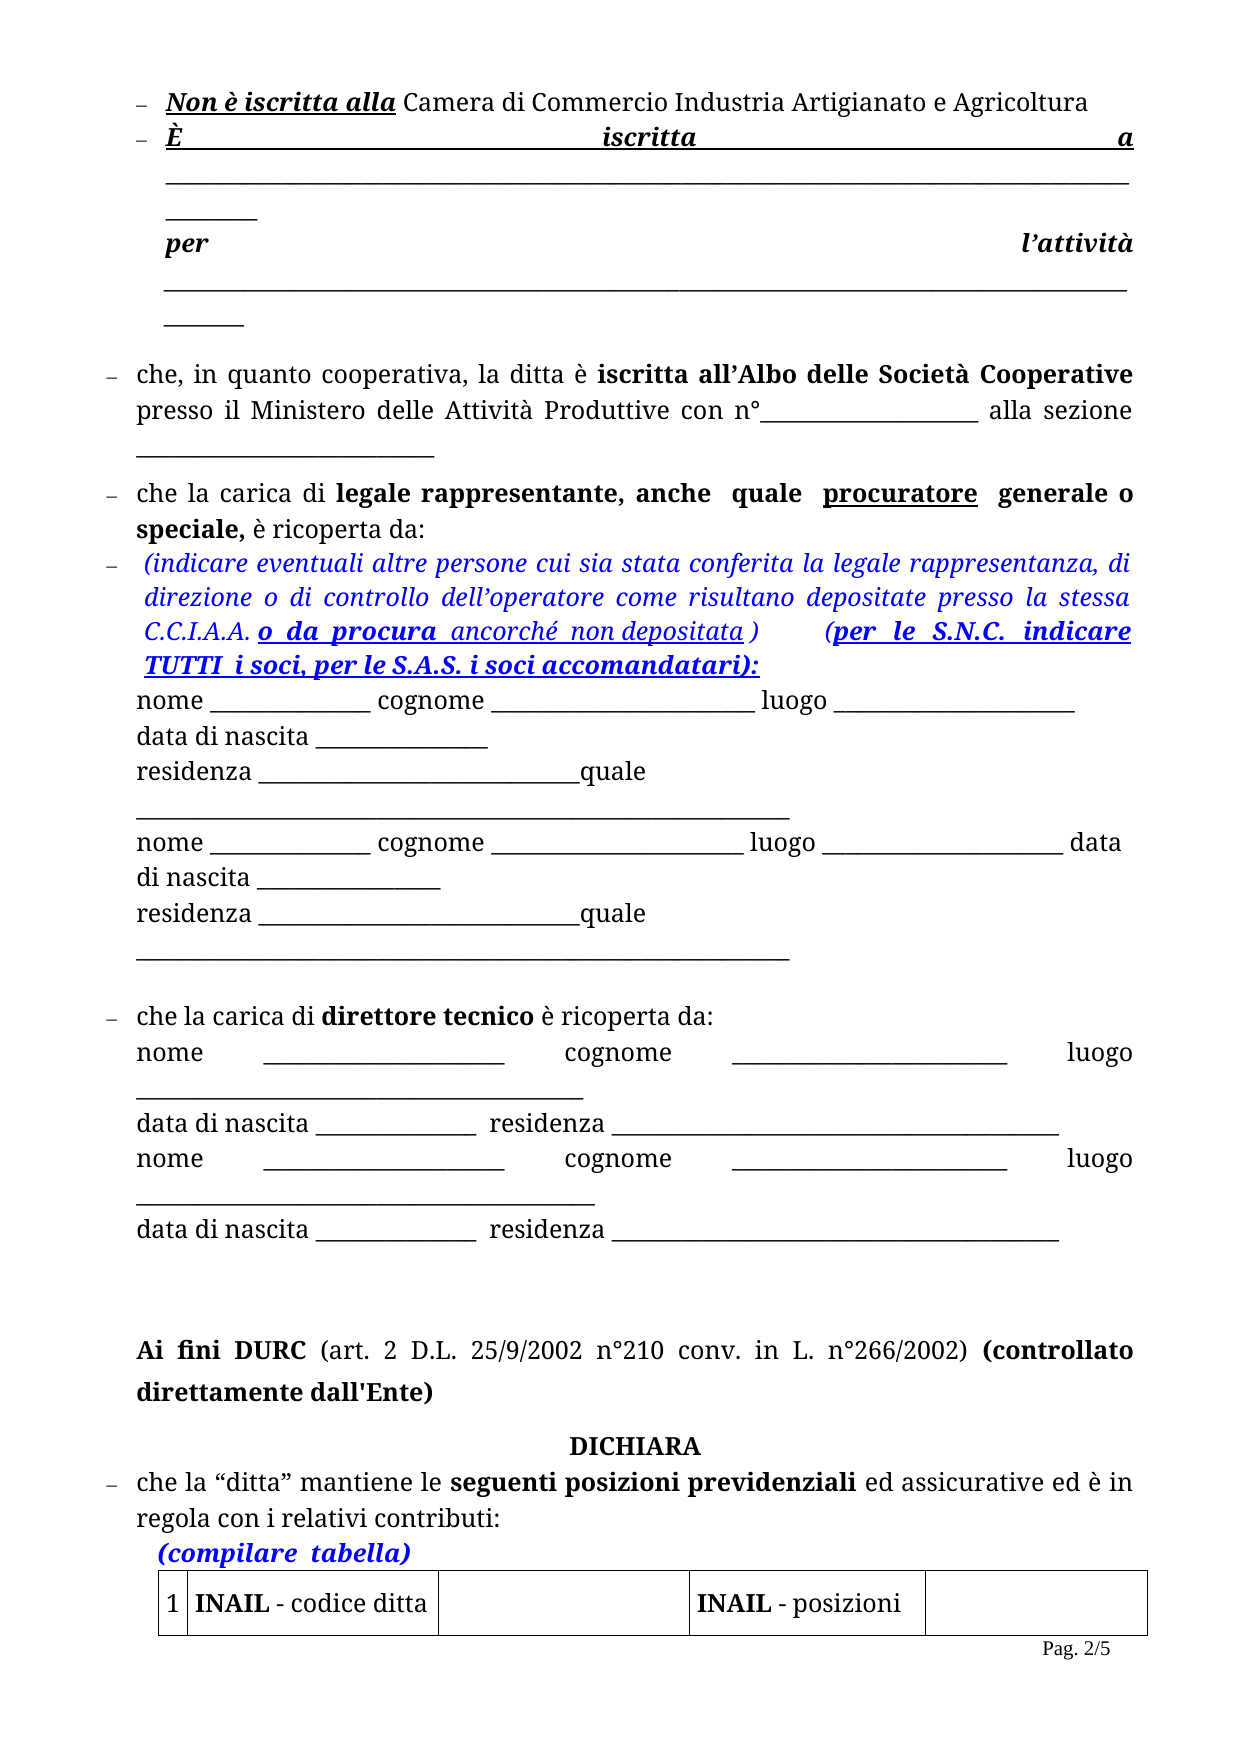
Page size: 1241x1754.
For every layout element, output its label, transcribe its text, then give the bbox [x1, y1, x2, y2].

table_header INAIL - codice ditta [188, 1571, 438, 1635]
text nome _____________________ cognome ________________________ luogo ________________________________________ [136, 1139, 1134, 1210]
list Non è iscritta alla Camera di Commercio Industria Artigianato e Agricoltura [136, 83, 1134, 118]
text residenza ____________________________quale _________________________________________________________ [136, 752, 1134, 823]
list (indicare eventuali altre persone cui sia stata conferita la legale rappresentanza, di direzione o di controllo dell’operatore come risultano depositate presso la stessa C.C.I.A.A. o da procura ancorché non depositata ) (per le S.N.C. indicare TUTTI i soci, per le S.A.S. i soci accomandatari): [106, 545, 1134, 681]
table_header INAIL - posizioni [690, 1571, 925, 1635]
list È iscritta a ____________________________________________________________________________________________ [136, 118, 1134, 224]
text nome ______________ cognome ______________________ luogo _____________________ data di nascita ________________ [136, 823, 1134, 894]
text data di nascita ______________ residenza _______________________________________ [136, 1210, 1134, 1245]
table_header 1 [159, 1571, 187, 1635]
text nome ______________ cognome _______________________ luogo _____________________ data di nascita _______________ [136, 681, 1134, 752]
text DICHIARA [136, 1422, 1134, 1463]
text nome _____________________ cognome ________________________ luogo _______________________________________ [136, 1033, 1134, 1104]
list che la carica di legale rappresentante, anche quale procuratore generale o speciale, è ricoperta da: [106, 474, 1134, 545]
text data di nascita ______________ residenza _______________________________________ [136, 1104, 1134, 1139]
text per l’attività ___________________________________________________________________________________________ [166, 224, 1134, 331]
table_header [926, 1571, 1147, 1635]
text residenza ____________________________quale _________________________________________________________ [136, 894, 1134, 965]
text Ai fini DURC (art. 2 D.L. 25/9/2002 n°210 conv. in L. n°266/2002) (controllato direttamente dall'Ente) [136, 1326, 1134, 1409]
list che, in quanto cooperativa, la ditta è iscritta all’Albo delle Società Cooperative presso il Ministero delle Attività Produttive con n°___________________ alla sezione __________________________ [106, 356, 1134, 462]
text (compilare tabella) [151, 1534, 1134, 1570]
table_header [439, 1571, 689, 1635]
list che la carica di direttore tecnico è ricoperta da: [106, 999, 1134, 1033]
list che la “ditta” mantiene le seguenti posizioni previdenziali ed assicurative ed è in regola con i relativi contributi: [106, 1463, 1134, 1534]
